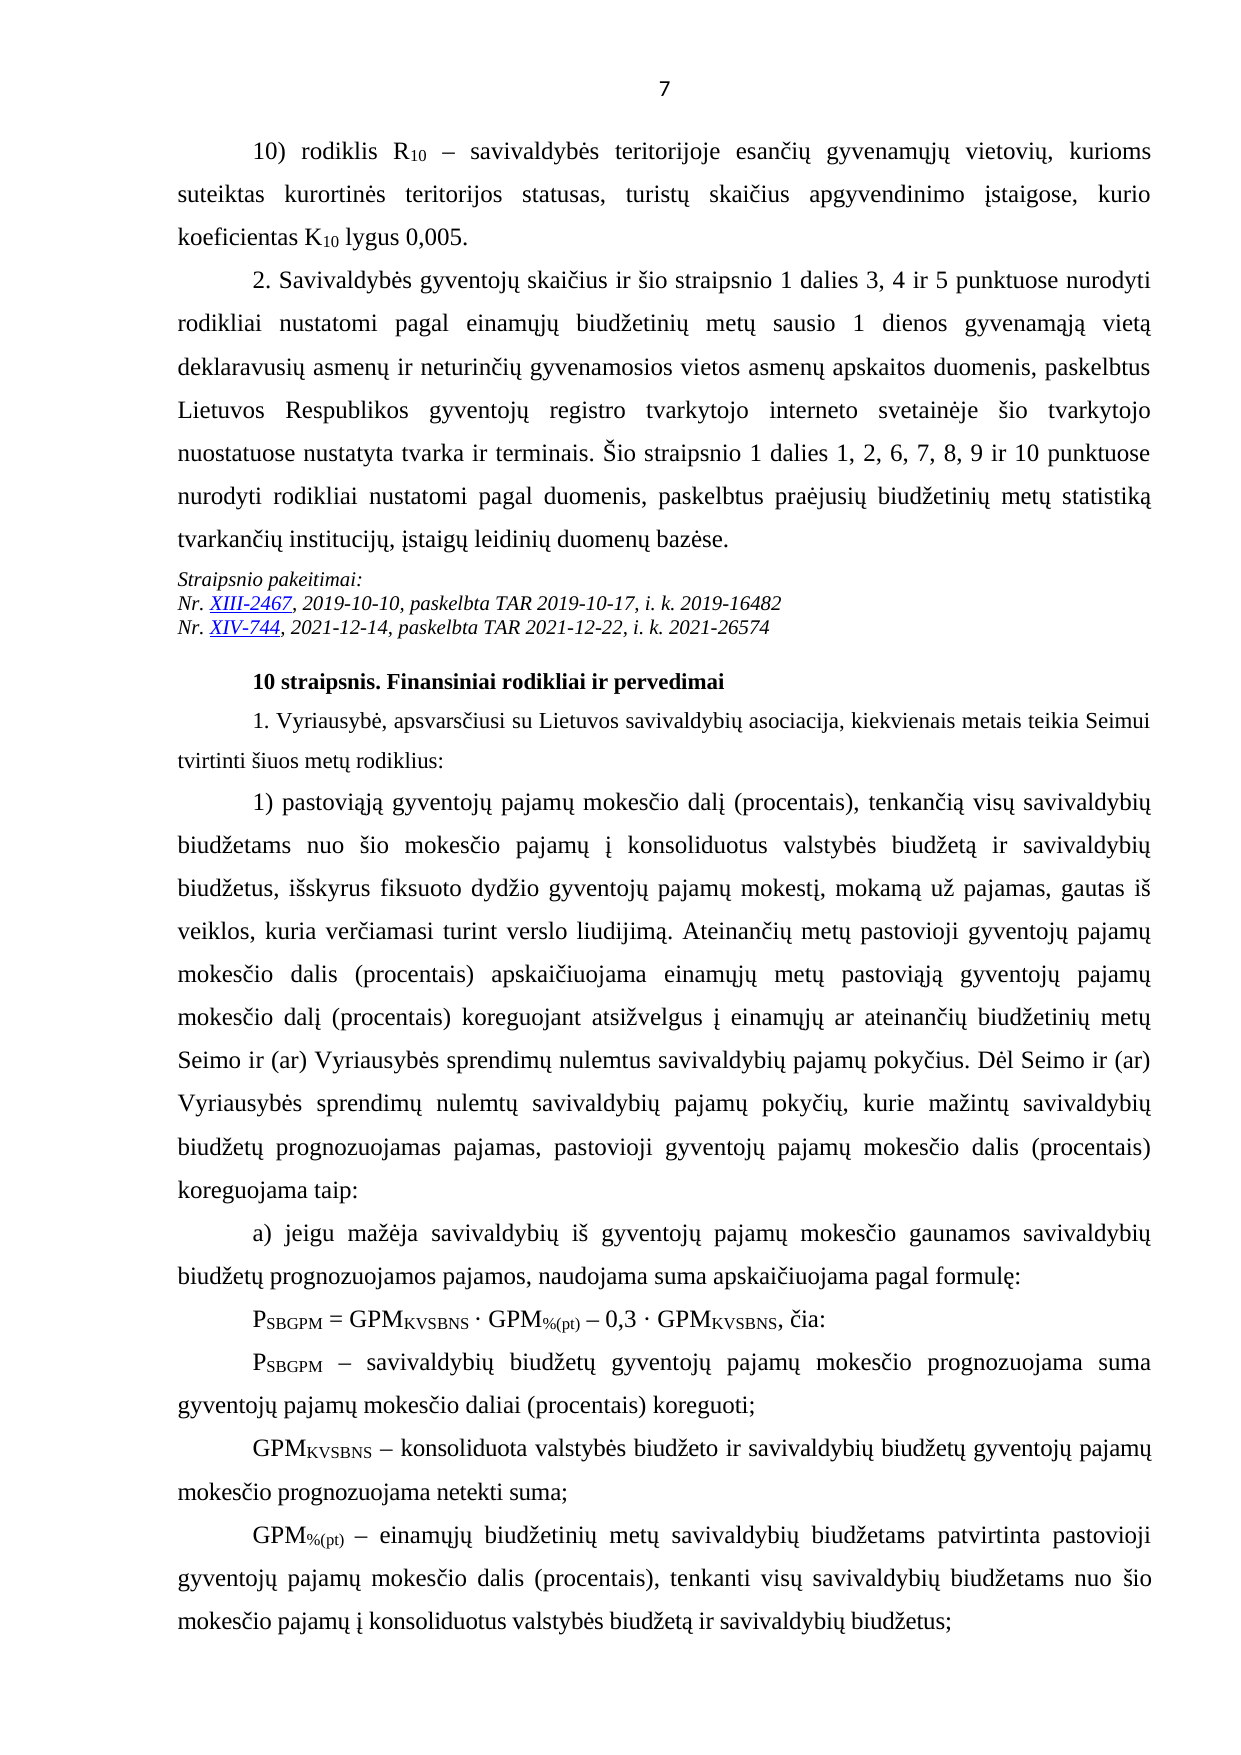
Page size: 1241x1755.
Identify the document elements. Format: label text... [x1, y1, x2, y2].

text 1) pastoviąją gyventojų pajamų mokesčio dalį (procentais), tenkančią visų savivaldybių biudžetams nuo šio mokesčio pajamų į konsoliduotus valstybės biudžetą ir savivaldybių biudžetus, išskyrus fiksuoto dydžio gyventojų pajamų mokestį, mokamą už pajamas, gautas iš veiklos, kuria verčiamasi turint verslo liudijimą. Ateinančių metų pastovioji gyventojų pajamų mokesčio dalis (procentais) apskaičiuojama einamųjų metų pastoviąją gyventojų pajamų mokesčio dalį (procentais) koreguojant atsižvelgus į einamųjų ar ateinančių biudžetinių metų Seimo ir (ar) Vyriausybės sprendimų nulemtus savivaldybių pajamų pokyčius. Dėl Seimo ir (ar) Vyriausybės sprendimų nulemtų savivaldybių pajamų pokyčių, kurie mažintų savivaldybių biudžetų prognozuojamas pajamas, pastovioji gyventojų pajamų mokesčio dalis (procentais) koreguojama taip: [177, 787, 1152, 1203]
text GPM%(pt) – einamųjų biudžetinių metų savivaldybių biudžetams patvirtinta pastovioji gyventojų pajamų mokesčio dalis (procentais), tenkanti visų savivaldybių biudžetams nuo šio mokesčio pajamų į konsoliduotus valstybės biudžetą ir savivaldybių biudžetus; [177, 1520, 1152, 1635]
text PSBGPM = GPMKVSBNS · GPM%(pt) – 0,3 · GPMKVSBNS, čia: [177, 1304, 1152, 1333]
text GPMKVSBNS – konsoliduota valstybės biudžeto ir savivaldybių biudžetų gyventojų pajamų mokesčio prognozuojama netekti suma; [177, 1433, 1152, 1505]
text 2. Savivaldybės gyventojų skaičius ir šio straipsnio 1 dalies 3, 4 ir 5 punktuose nurodyti rodikliai nustatomi pagal einamųjų biudžetinių metų sausio 1 dienos gyvenamąją vietą deklaravusių asmenų ir neturinčių gyvenamosios vietos asmenų apskaitos duomenis, paskelbtus Lietuvos Respublikos gyventojų registro tvarkytojo interneto svetainėje šio tvarkytojo nuostatuose nustatyta tvarka ir terminais. Šio straipsnio 1 dalies 1, 2, 6, 7, 8, 9 ir 10 punktuose nurodyti rodikliai nustatomi pagal duomenis, paskelbtus praėjusių biudžetinių metų statistiką tvarkančių institucijų, įstaigų leidinių duomenų bazėse. [177, 265, 1152, 553]
text a) jeigu mažėja savivaldybių iš gyventojų pajamų mokesčio gaunamos savivaldybių biudžetų prognozuojamos pajamos, naudojama suma apskaičiuojama pagal formulę: [177, 1218, 1152, 1290]
text Straipsnio pakeitimai: [177, 567, 1152, 591]
text 1. Vyriausybė, apsvarsčiusi su Lietuvos savivaldybių asociacija, kiekvienais metais teikia Seimui tvirtinti šiuos metų rodiklius: [177, 708, 1152, 773]
text Nr. XIV-744, 2021-12-14, paskelbta TAR 2021-12-22, i. k. 2021-26574 [177, 615, 1152, 639]
text 10 straipsnis. Finansiniai rodikliai ir pervedimai [177, 668, 1152, 694]
text PSBGPM – savivaldybių biudžetų gyventojų pajamų mokesčio prognozuojama suma gyventojų pajamų mokesčio daliai (procentais) koreguoti; [177, 1347, 1152, 1419]
text 10) rodiklis R10 – savivaldybės teritorijoje esančių gyvenamųjų vietovių, kurioms suteiktas kurortinės teritorijos statusas, turistų skaičius apgyvendinimo įstaigose, kurio koeficientas K10 lygus 0,005. [177, 136, 1152, 251]
text Nr. XIII-2467, 2019-10-10, paskelbta TAR 2019-10-17, i. k. 2019-16482 [177, 591, 1152, 615]
